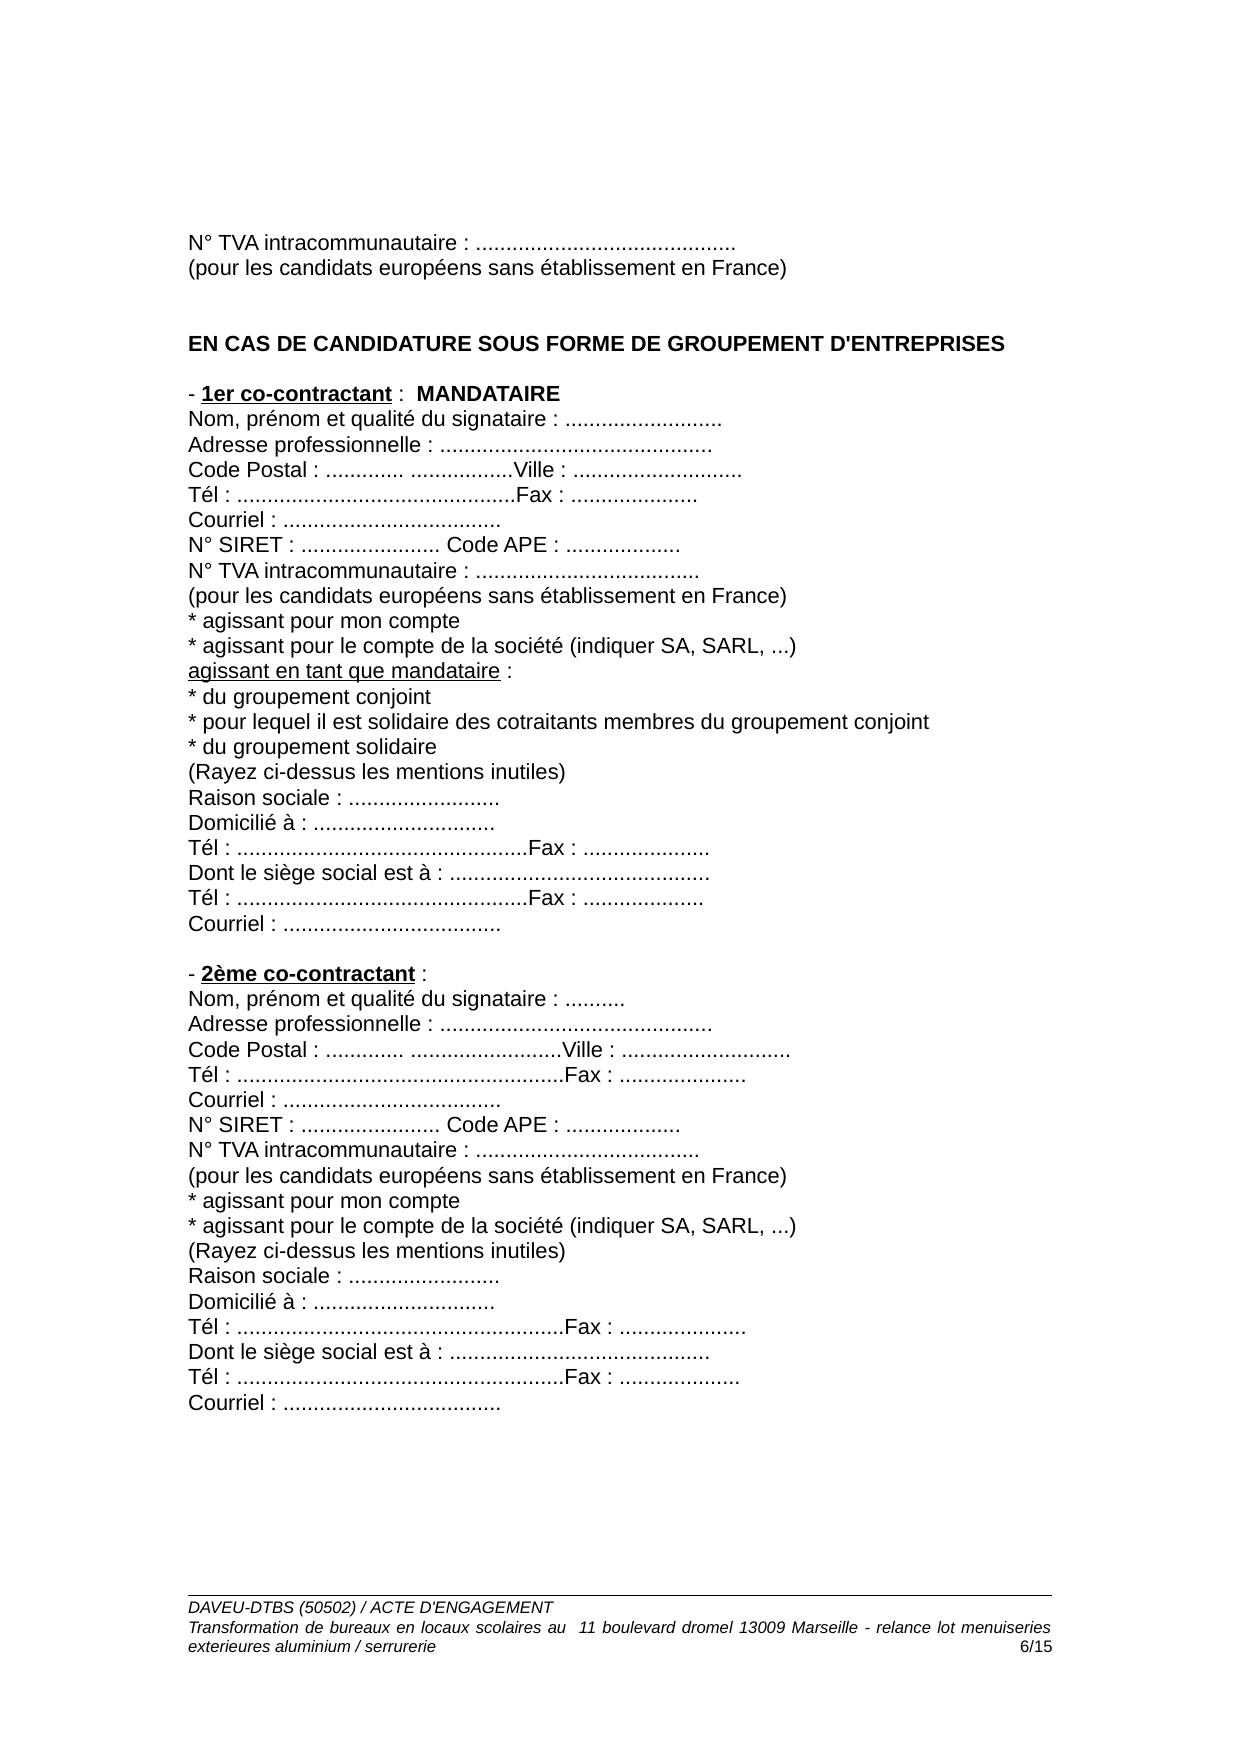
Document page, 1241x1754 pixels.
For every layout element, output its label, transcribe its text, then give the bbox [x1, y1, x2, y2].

text Code Postal : ............. .................Ville : ............................ [188, 457, 1052, 482]
text (pour les candidats européens sans établissement en France) [188, 1162, 1052, 1188]
text (pour les candidats européens sans établissement en France) [188, 255, 1052, 280]
text Raison sociale : ......................... [188, 784, 1052, 809]
text * du groupement conjoint [188, 683, 1052, 709]
text Nom, prénom et qualité du signataire : .......... [188, 986, 1052, 1011]
text Courriel : .................................... [188, 507, 1052, 532]
text Dont le siège social est à : ........................................... [188, 860, 1052, 885]
text N° TVA intracommunautaire : ..................................... [188, 557, 1052, 583]
text EN CAS DE CANDIDATURE SOUS FORME DE GROUPEMENT D'ENTREPRISES [188, 331, 1052, 356]
text Nom, prénom et qualité du signataire : .......................... [188, 406, 1052, 431]
text Domicilié à : .............................. [188, 1288, 1052, 1314]
text Tél : ................................................Fax : ..................... [188, 835, 1052, 860]
text * agissant pour le compte de la société (indiquer SA, SARL, ...) [188, 1213, 1052, 1238]
text Raison sociale : ......................... [188, 1263, 1052, 1288]
text (Rayez ci-dessus les mentions inutiles) [188, 759, 1052, 784]
text Courriel : .................................... [188, 910, 1052, 936]
text Code Postal : ............. .........................Ville : ............................ [188, 1036, 1052, 1062]
text Tél : ......................................................Fax : .................... [188, 1364, 1052, 1389]
text Adresse professionnelle : ............................................. [188, 1011, 1052, 1036]
text Tél : ......................................................Fax : ..................... [188, 1062, 1052, 1087]
text * agissant pour le compte de la société (indiquer SA, SARL, ...) [188, 633, 1052, 658]
text Tél : ..............................................Fax : ..................... [188, 482, 1052, 507]
text Tél : ................................................Fax : .................... [188, 885, 1052, 910]
text * agissant pour mon compte [188, 608, 1052, 633]
text * agissant pour mon compte [188, 1188, 1052, 1213]
text N° TVA intracommunautaire : ........................................... [188, 230, 1052, 255]
text agissant en tant que mandataire : [188, 658, 1052, 683]
text Adresse professionnelle : ............................................. [188, 431, 1052, 457]
text * pour lequel il est solidaire des cotraitants membres du groupement conjoint [188, 709, 1052, 734]
text Tél : ......................................................Fax : ..................... [188, 1314, 1052, 1339]
text Domicilié à : .............................. [188, 809, 1052, 835]
text Dont le siège social est à : ........................................... [188, 1339, 1052, 1364]
text - 1er co-contractant : MANDATAIRE [188, 381, 1052, 406]
text Courriel : .................................... [188, 1389, 1052, 1414]
text N° SIRET : ....................... Code APE : ................... [188, 1112, 1052, 1137]
text N° TVA intracommunautaire : ..................................... [188, 1137, 1052, 1162]
text - 2ème co-contractant : [188, 961, 1052, 986]
text (pour les candidats européens sans établissement en France) [188, 583, 1052, 608]
text (Rayez ci-dessus les mentions inutiles) [188, 1238, 1052, 1263]
text Courriel : .................................... [188, 1087, 1052, 1112]
text * du groupement solidaire [188, 734, 1052, 759]
text N° SIRET : ....................... Code APE : ................... [188, 532, 1052, 557]
